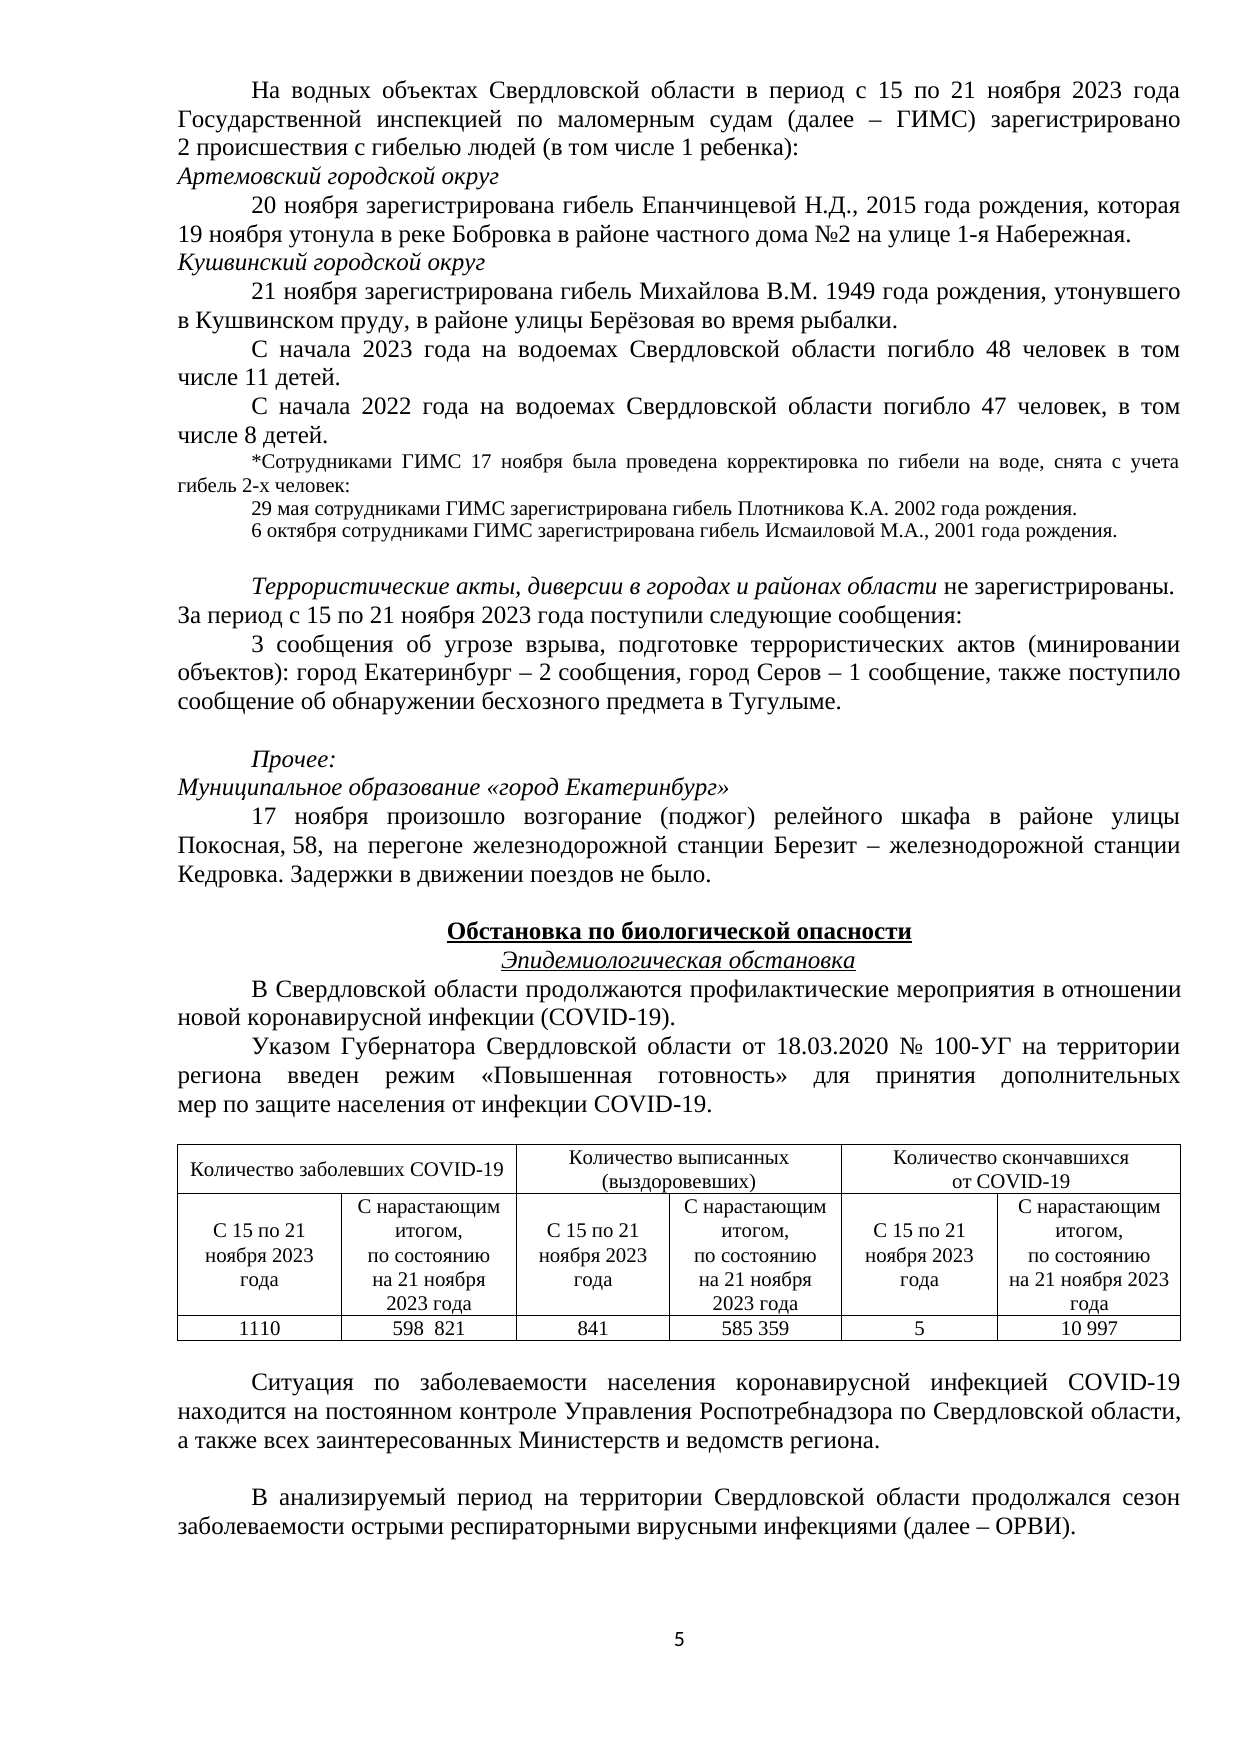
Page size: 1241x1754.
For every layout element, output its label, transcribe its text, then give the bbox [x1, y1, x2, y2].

text Обстановка по биологической опасности [177, 916, 1181, 945]
text *Сотрудниками ГИМС 17 ноября была проведена корректировка по гибели на воде, снята с учета гибель 2-х человек: [177, 449, 1181, 497]
text Указом Губернатора Свердловской области от 18.03.2020 № 100-УГ на территории региона введен режим «Повышенная готовность» для принятия дополнительных мер по защите населения от инфекции COVID-19. [177, 1031, 1181, 1117]
text В анализируемый период на территории Свердловской области продолжался сезон заболеваемости острыми респираторными вирусными инфекциями (далее – ОРВИ). [177, 1482, 1181, 1540]
table_cell С 15 по 21 ноября 2023 года [517, 1194, 669, 1315]
table_cell 598 821 [342, 1316, 516, 1340]
text Кушвинский городской округ [177, 247, 1181, 276]
text 17 ноября произошло возгорание (поджог) релейного шкафа в районе улицы Покосная, 58, на перегоне железнодорожной станции Березит – железнодорожной станции Кедровка. Задержки в движении поездов не было. [177, 801, 1181, 887]
table_cell С 15 по 21 ноября 2023 года [178, 1194, 341, 1315]
text 3 сообщения об угрозе взрыва, подготовке террористических актов (минировании объектов): город Екатеринбург – 2 сообщения, город Серов – 1 сообщение, также поступило сообщение об обнаружении бесхозного предмета в Тугулыме. [177, 629, 1181, 715]
table_header Количество выписанных (выздоровевших) [517, 1145, 841, 1193]
text Террористические акты, диверсии в городах и районах области не зарегистрированы. [177, 571, 1181, 600]
text Муниципальное образование «город Екатеринбург» [177, 772, 1181, 801]
table_header Количество скончавшихся от COVID-19 [842, 1145, 1180, 1193]
text Прочее: [177, 744, 1181, 772]
text 21 ноября зарегистрирована гибель Михайлова В.М. 1949 года рождения, утонувшего в Кушвинском пруду, в районе улицы Берёзовая во время рыбалки. [177, 276, 1181, 334]
text В Свердловской области продолжаются профилактические мероприятия в отношении новой коронавирусной инфекции (COVID-19). [177, 974, 1181, 1031]
text 6 октября сотрудниками ГИМС зарегистрирована гибель Исмаиловой М.А., 2001 года рождения. [177, 520, 1181, 542]
table_cell 585 359 [670, 1316, 841, 1340]
table_cell 1110 [178, 1316, 341, 1340]
text На водных объектах Свердловской области в период с 15 по 21 ноября 2023 года Государственной инспекцией по маломерным судам (далее – ГИМС) зарегистрировано 2 происшествия с гибелью людей (в том числе 1 ребенка): [177, 75, 1181, 161]
table_cell С нарастающим итогом, по состоянию на 21 ноября 2023 года [342, 1194, 516, 1315]
text 29 мая сотрудниками ГИМС зарегистрирована гибель Плотникова К.А. 2002 года рождения. [177, 497, 1181, 520]
table_cell С нарастающим итогом, по состоянию на 21 ноября 2023 года [670, 1194, 841, 1315]
text Ситуация по заболеваемости населения коронавирусной инфекцией COVID-19 находится на постоянном контроле Управления Роспотребнадзора по Свердловской области, а также всех заинтересованных Министерств и ведомств региона. [177, 1367, 1181, 1454]
table_cell С 15 по 21 ноября 2023 года [842, 1194, 997, 1315]
text За период с 15 по 21 ноября 2023 года поступили следующие сообщения: [177, 600, 1181, 629]
table_cell 10 997 [998, 1316, 1180, 1340]
text Эпидемиологическая обстановка [177, 945, 1181, 974]
table_header Количество заболевших COVID-19 [178, 1145, 516, 1193]
text Артемовский городской округ [177, 161, 1181, 190]
table_cell 5 [842, 1316, 997, 1340]
table_cell С нарастающим итогом, по состоянию на 21 ноября 2023 года [998, 1194, 1180, 1315]
text С начала 2023 года на водоемах Свердловской области погибло 48 человек в том числе 11 детей. [177, 334, 1181, 391]
table_cell 841 [517, 1316, 669, 1340]
text 20 ноября зарегистрирована гибель Епанчинцевой Н.Д., 2015 года рождения, которая 19 ноября утонула в реке Бобровка в районе частного дома №2 на улице 1-я Набережная. [177, 190, 1181, 247]
text С начала 2022 года на водоемах Свердловской области погибло 47 человек, в том числе 8 детей. [177, 391, 1181, 449]
